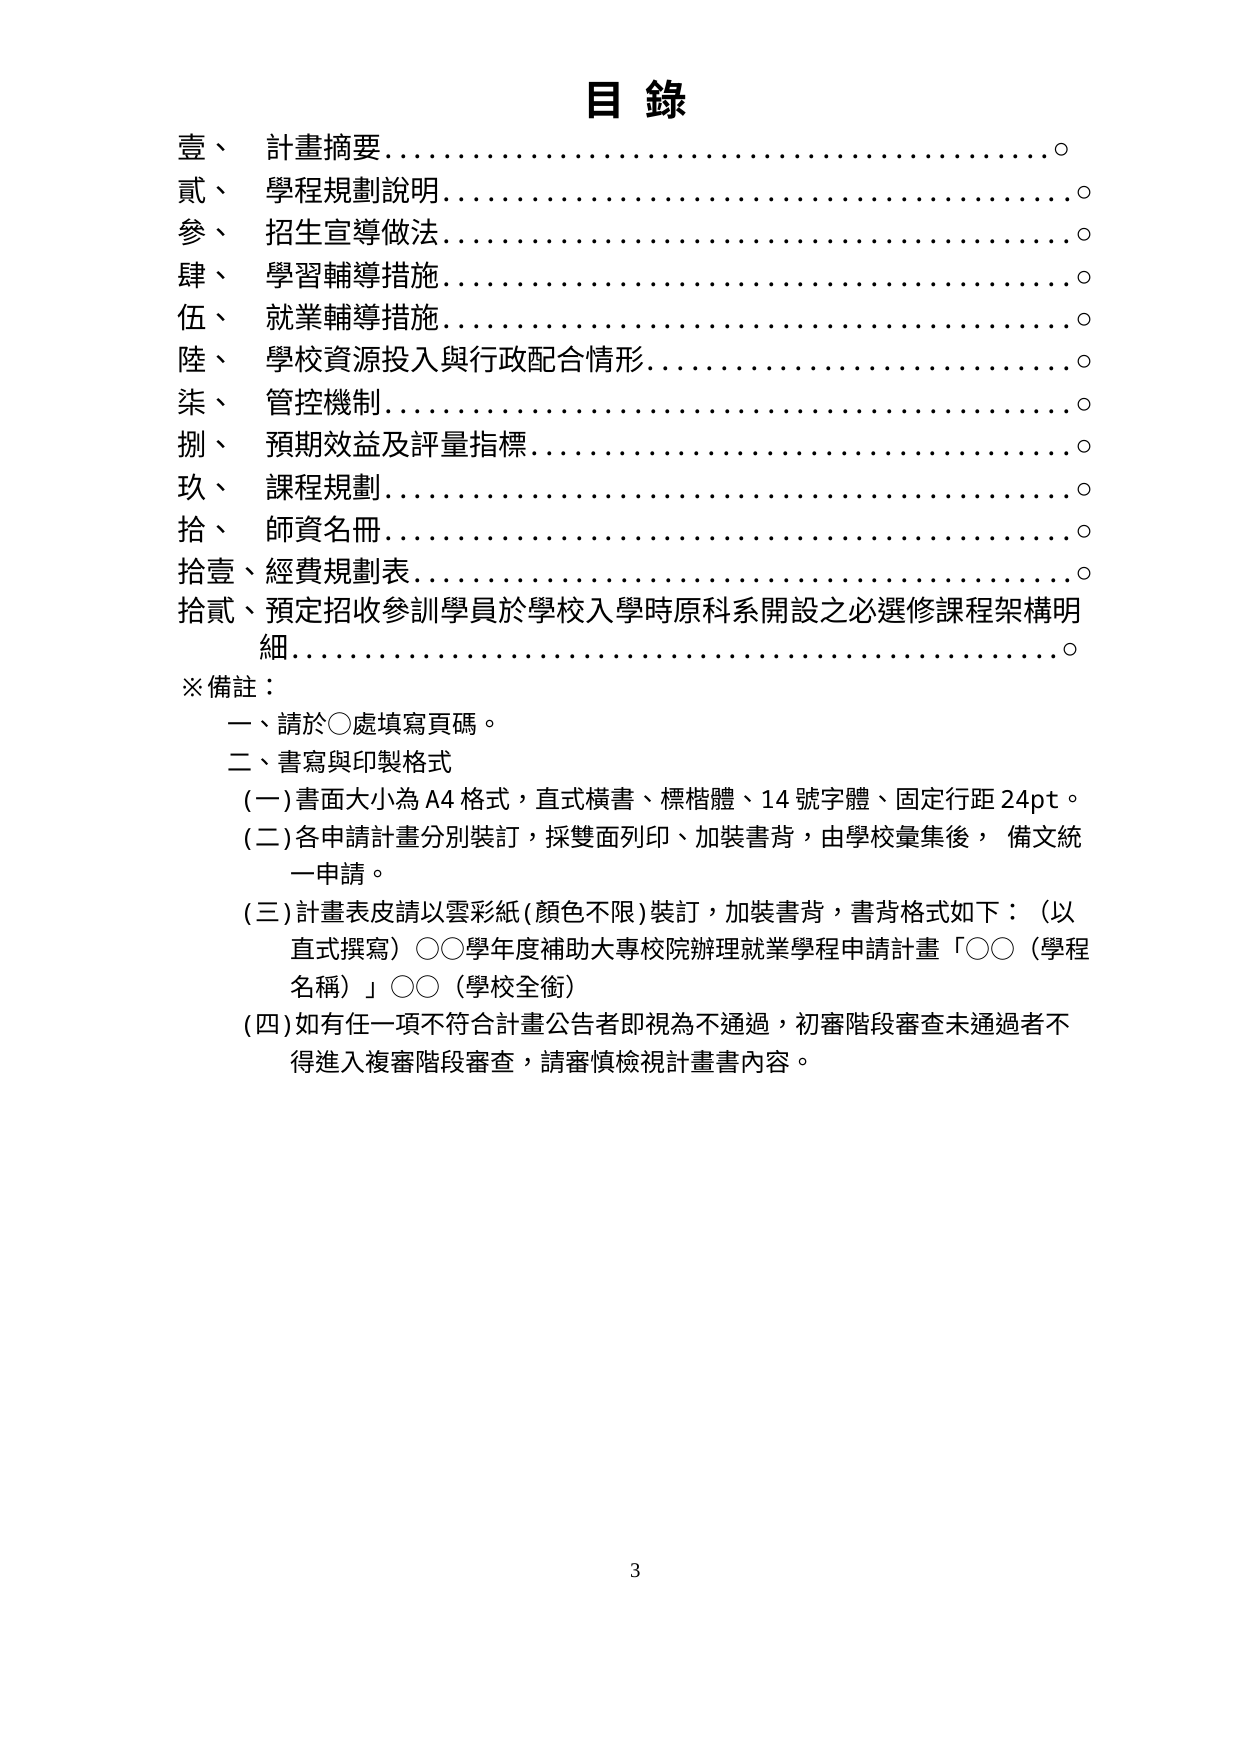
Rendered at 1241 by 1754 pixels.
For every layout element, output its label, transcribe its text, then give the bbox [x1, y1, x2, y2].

text 一、請於○處填寫頁碼。 [227, 704, 1092, 741]
text 玖、 課程規劃 ○ [177, 464, 1093, 507]
text 拾壹、經費規劃表 ..○ [177, 549, 1093, 591]
text 目 錄 [177, 75, 1092, 125]
text (二)各申請計畫分別裝訂，採雙面列印、加裝書背，由學校彙集後， 備文統一申請。 [240, 816, 1092, 891]
text (一)書面大小為A4格式，直式橫書、標楷體、14號字體、固定行距24pt。 [240, 779, 1092, 816]
text 陸、 學校資源投入與行政配合情形 ○ [177, 337, 1093, 379]
text 拾貳、預定招收參訓學員於學校入學時原科系開設之必選修課程架構明細.....................................................○ [177, 591, 1092, 666]
text 捌、 預期效益及評量指標 ○ [177, 422, 1093, 464]
text 參、 招生宣導做法 ○ [177, 210, 1093, 252]
text 壹、 計畫摘要..............................................○ [177, 125, 1093, 167]
text 柒、 管控機制 ○ [177, 379, 1093, 422]
text 伍、 就業輔導措施 ○ [177, 294, 1093, 337]
text (四)如有任一項不符合計畫公告者即視為不通過，初審階段審查未通過者不得進入複審階段審查，請審慎檢視計畫書內容。 [240, 1004, 1092, 1079]
text 二、書寫與印製格式 [227, 741, 1092, 779]
text 肆、 學習輔導措施 ○ [177, 252, 1093, 294]
text 貳、 學程規劃說明 .○ [177, 167, 1093, 210]
text (三)計畫表皮請以雲彩紙(顏色不限)裝訂，加裝書背，書背格式如下：（以直式撰寫）○○學年度補助大專校院辦理就業學程申請計畫「○○（學程名稱）」○○（學校全銜） [240, 891, 1092, 1004]
text 拾、 師資名冊 ○ [177, 507, 1093, 549]
text ※備註： [177, 666, 1092, 704]
